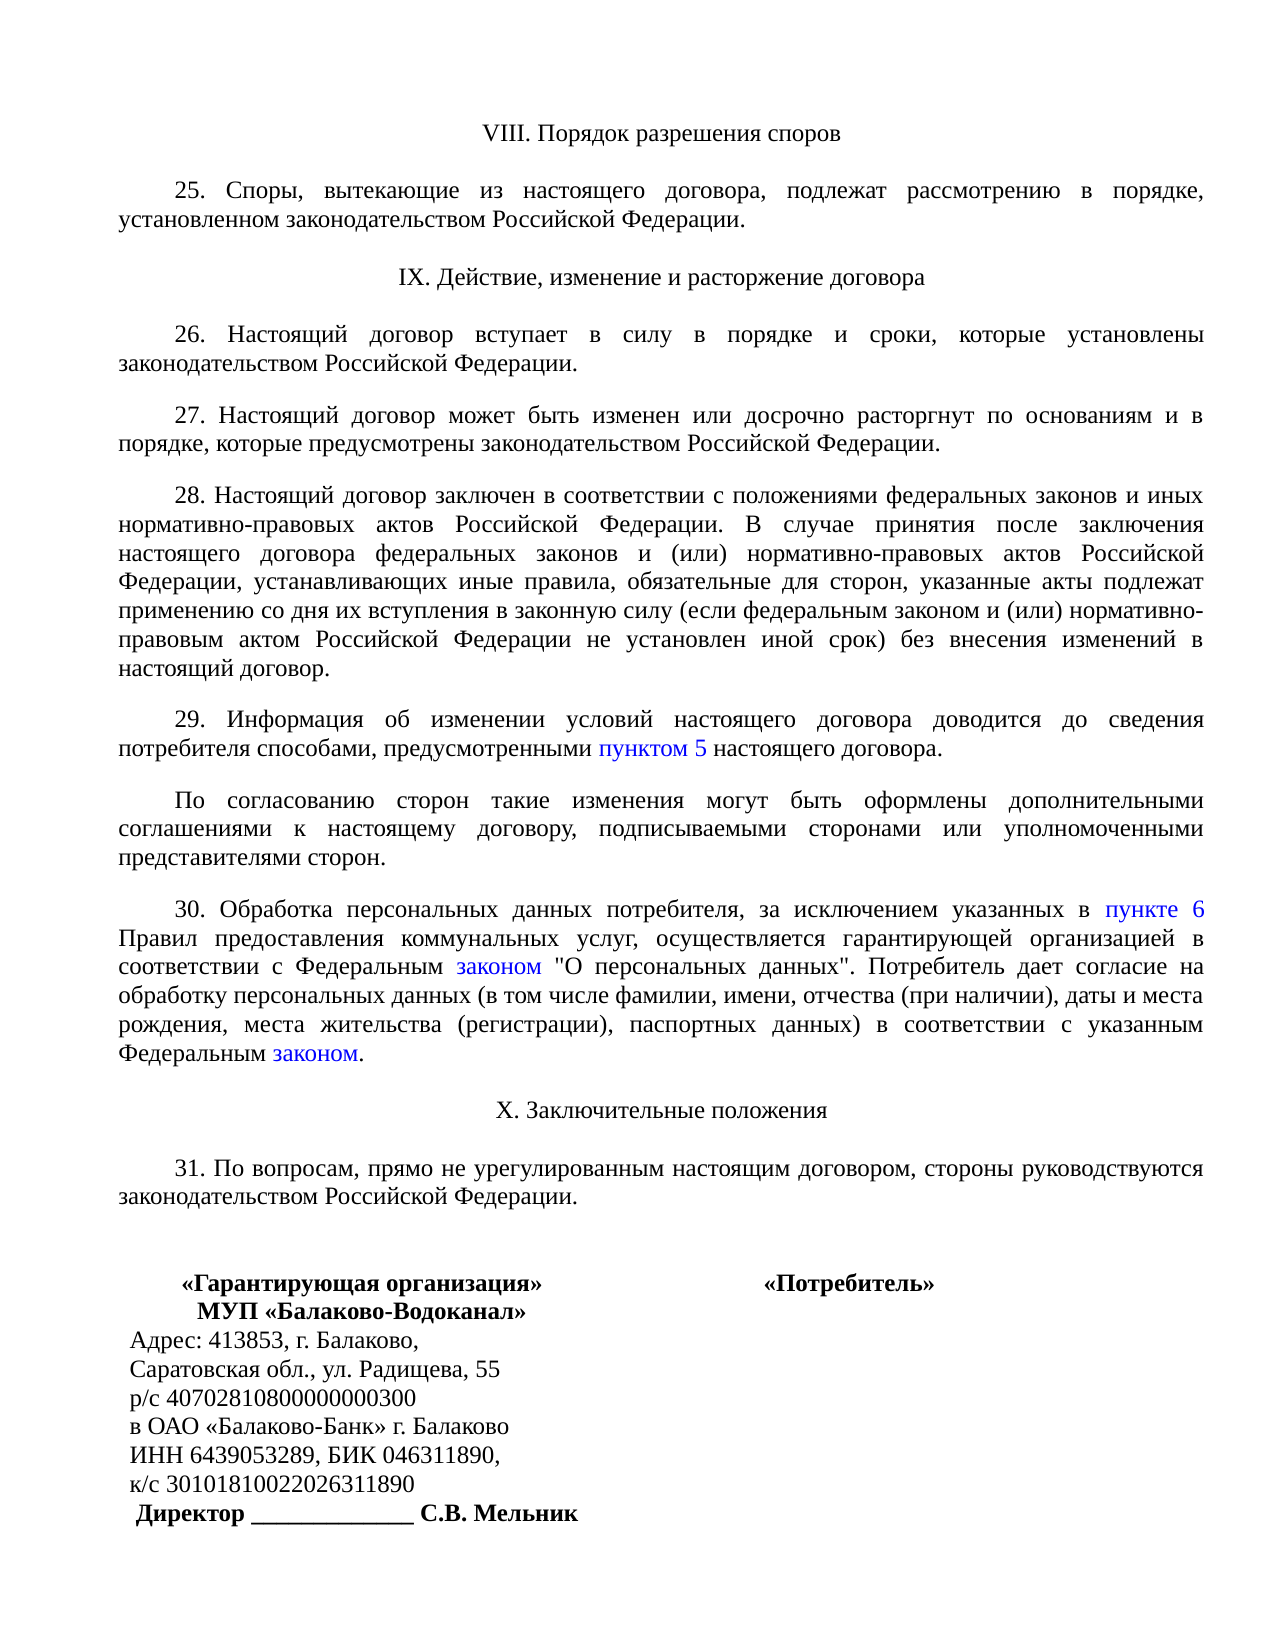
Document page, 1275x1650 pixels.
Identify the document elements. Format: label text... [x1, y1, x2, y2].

subtitle VIII. Порядок разрешения споров [118, 118, 1205, 147]
table_header «Гарантирующая организация» МУП «Балаково-Водоканал» Адрес: 413853, г. Балаково, Саратовская обл., ул. Радищева, 55 р/с 40702810800000000300 в ОАО «Балаково-Банк» г. Балаково ИНН 6439053289, БИК 046311890, к/с 30101810022026311890 Директор _____________ С.В. Мельник [118, 1268, 605, 1526]
text 27. Настоящий договор может быть изменен или досрочно расторгнут по основаниям и в порядке, которые предусмотрены законодательством Российской Федерации. [118, 400, 1205, 457]
table_header «Потребитель» [605, 1268, 1093, 1526]
subtitle IX. Действие, изменение и расторжение договора [118, 262, 1205, 291]
text 25. Споры, вытекающие из настоящего договора, подлежат рассмотрению в порядке, установленном законодательством Российской Федерации. [118, 176, 1205, 233]
text 28. Настоящий договор заключен в соответствии с положениями федеральных законов и иных нормативно-правовых актов Российской Федерации. В случае принятия после заключения настоящего договора федеральных законов и (или) нормативно-правовых актов Российской Федерации, устанавливающих иные правила, обязательные для сторон, указанные акты подлежат применению со дня их вступления в законную силу (если федеральным законом и (или) нормативно-правовым актом Российской Федерации не установлен иной срок) без внесения изменений в настоящий договор. [118, 480, 1205, 681]
text 30. Обработка персональных данных потребителя, за исключением указанных в пункте 6 Правил предоставления коммунальных услуг, осуществляется гарантирующей организацией в соответствии с Федеральным законом "О персональных данных". Потребитель дает согласие на обработку персональных данных (в том числе фамилии, имени, отчества (при наличии), даты и места рождения, места жительства (регистрации), паспортных данных) в соответствии с указанным Федеральным законом. [118, 894, 1205, 1066]
text 31. По вопросам, прямо не урегулированным настоящим договором, стороны руководствуются законодательством Российской Федерации. [118, 1153, 1205, 1210]
text 26. Настоящий договор вступает в силу в порядке и сроки, которые установлены законодательством Российской Федерации. [118, 319, 1205, 377]
subtitle X. Заключительные положения [118, 1095, 1205, 1124]
text 29. Информация об изменении условий настоящего договора доводится до сведения потребителя способами, предусмотренными пунктом 5 настоящего договора. [118, 704, 1205, 762]
text По согласованию сторон такие изменения могут быть оформлены дополнительными соглашениями к настоящему договору, подписываемыми сторонами или уполномоченными представителями сторон. [118, 785, 1205, 871]
